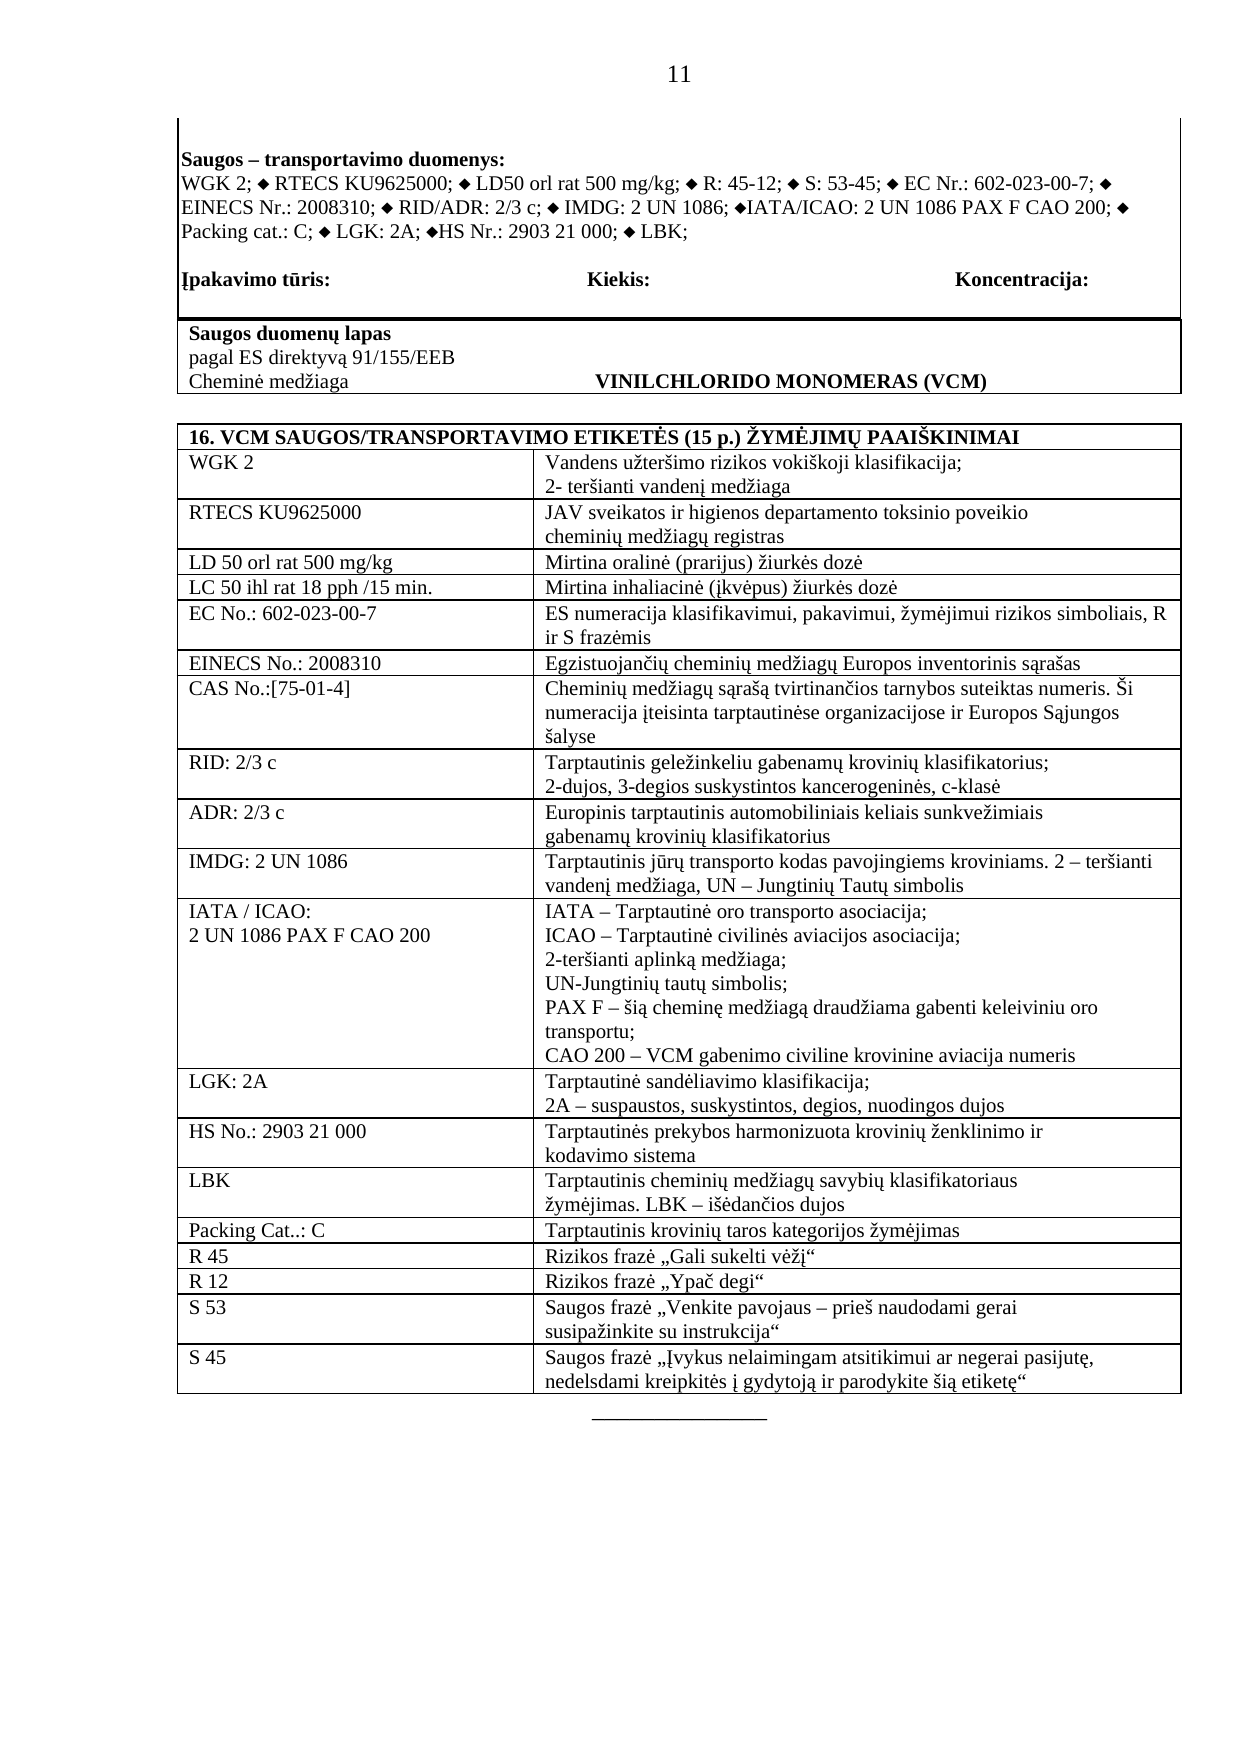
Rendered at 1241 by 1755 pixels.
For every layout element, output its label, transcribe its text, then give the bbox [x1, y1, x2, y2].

table_cell R 12 [178, 1269, 533, 1293]
table_cell Tarptautinė sandėliavimo klasifikacija; 2A – suspaustos, suskystintos, degios, nuodingos dujos [534, 1069, 1180, 1117]
table_cell LC 50 ihl rat 18 pph /15 min. [178, 575, 533, 599]
table_header Saugos duomenų lapas pagal ES direktyvą 91/155/EEB Cheminė medžiaga VINILCHLORIDO MONOMERAS (VCM) [178, 321, 1180, 393]
table_cell Tarptautinis krovinių taros kategorijos žymėjimas [534, 1218, 1180, 1242]
table_cell ES numeracija klasifikavimui, pakavimui, žymėjimui rizikos simboliais, R ir S frazėmis [534, 601, 1180, 649]
text ______________ [177, 1394, 1181, 1423]
table_cell Tarptautinis jūrų transporto kodas pavojingiems kroviniams. 2 – teršianti vandenį medžiaga, UN – Jungtinių Tautų simbolis [534, 849, 1180, 897]
table_cell WGK 2 [178, 450, 533, 498]
table_cell Cheminių medžiagų sąrašą tvirtinančios tarnybos suteiktas numeris. Ši numeracija įteisinta tarptautinėse organizacijose ir Europos Sąjungos šalyse [534, 676, 1180, 748]
table_cell IATA – Tarptautinė oro transporto asociacija; ICAO – Tarptautinė civilinės aviacijos asociacija; 2-teršianti aplinką medžiaga; UN-Jungtinių tautų simbolis; PAX F – šią cheminę medžiagą draudžiama gabenti keleiviniu oro transportu; CAO 200 – VCM gabenimo civiline krovinine aviacija numeris [534, 899, 1180, 1067]
table_header 16. VCM SAUGOS/TRANSPORTAVIMO ETIKETĖS (15 p.) ŽYMĖJIMŲ PAAIŠKINIMAI [178, 425, 1180, 449]
table_cell CAS No.:[75-01-4] [178, 676, 533, 748]
table_cell Tarptautinės prekybos harmonizuota krovinių ženklinimo ir kodavimo sistema [534, 1119, 1180, 1167]
table_cell Mirtina inhaliacinė (įkvėpus) žiurkės dozė [534, 575, 1180, 599]
table_cell EC No.: 602-023-00-7 [178, 601, 533, 649]
table_cell Egzistuojančių cheminių medžiagų Europos inventorinis sąrašas [534, 651, 1180, 674]
table_cell IMDG: 2 UN 1086 [178, 849, 533, 897]
table_cell Europinis tarptautinis automobiliniais keliais sunkvežimiais gabenamų krovinių klasifikatorius [534, 800, 1180, 848]
table_cell R 45 [178, 1244, 533, 1268]
text Įpakavimo tūris: Kiekis: Koncentracija: [179, 267, 1180, 291]
table_cell Saugos frazė „Venkite pavojaus – prieš naudodami gerai susipažinkite su instrukcija“ [534, 1295, 1180, 1343]
table_cell LD 50 orl rat 500 mg/kg [178, 550, 533, 574]
table_cell RTECS KU9625000 [178, 500, 533, 548]
table_cell LBK [178, 1168, 533, 1216]
table_cell Mirtina oralinė (prarijus) žiurkės dozė [534, 550, 1180, 574]
table_cell Saugos frazė „Įvykus nelaimingam atsitikimui ar negerai pasijutę, nedelsdami kreipkitės į gydytoją ir parodykite šią etiketę“ [534, 1345, 1180, 1393]
table_cell Rizikos frazė „Ypač degi“ [534, 1269, 1180, 1293]
table_cell ADR: 2/3 c [178, 800, 533, 848]
table_cell Rizikos frazė „Gali sukelti vėžį“ [534, 1244, 1180, 1268]
table_cell Tarptautinis geležinkeliu gabenamų krovinių klasifikatorius; 2-dujos, 3-degios suskystintos kancerogeninės, c-klasė [534, 750, 1180, 798]
table_cell RID: 2/3 c [178, 750, 533, 798]
table_cell S 45 [178, 1345, 533, 1393]
table_cell IATA / ICAO: 2 UN 1086 PAX F CAO 200 [178, 899, 533, 1067]
table_cell EINECS No.: 2008310 [178, 651, 533, 674]
table_cell JAV sveikatos ir higienos departamento toksinio poveikio cheminių medžiagų registras [534, 500, 1180, 548]
table_cell HS No.: 2903 21 000 [178, 1119, 533, 1167]
text Saugos – transportavimo duomenys: [179, 147, 1180, 171]
table_cell LGK: 2A [178, 1069, 533, 1117]
text WGK 2;  RTECS KU9625000;  LD50 orl rat 500 mg/kg;  R: 45-12;  S: 53-45;  EC Nr.: 602-023-00-7;  EINECS Nr.: 2008310;  RID/ADR: 2/3 c;  IMDG: 2 UN 1086; IATA/ICAO: 2 UN 1086 PAX F CAO 200;  Packing cat.: C;  LGK: 2A; HS Nr.: 2903 21 000;  LBK; [179, 171, 1180, 243]
table_cell S 53 [178, 1295, 533, 1343]
table_cell Vandens užteršimo rizikos vokiškoji klasifikacija; 2- teršianti vandenį medžiaga [534, 450, 1180, 498]
table_cell Packing Cat..: C [178, 1218, 533, 1242]
table_cell Tarptautinis cheminių medžiagų savybių klasifikatoriaus žymėjimas. LBK – išėdančios dujos [534, 1168, 1180, 1216]
